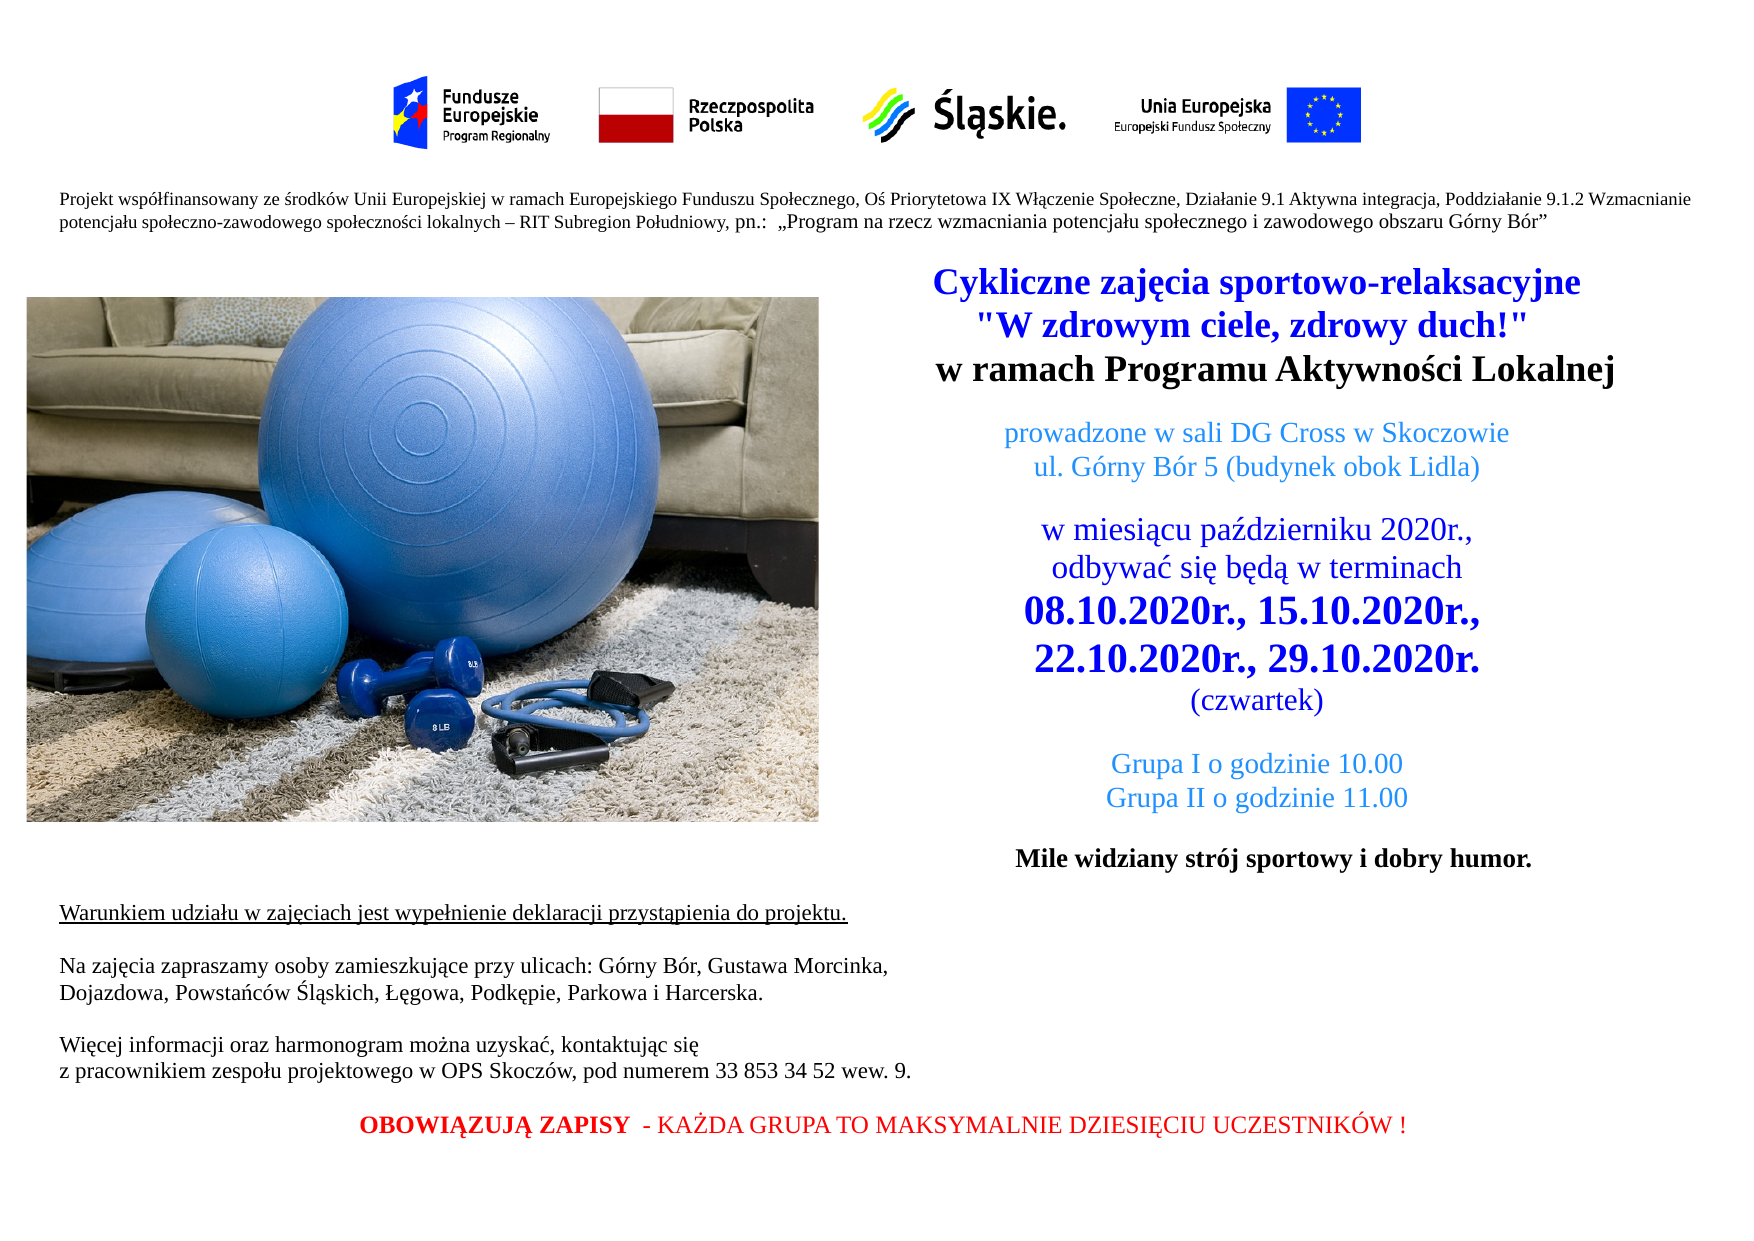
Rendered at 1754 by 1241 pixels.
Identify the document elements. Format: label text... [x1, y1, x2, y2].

text Warunkiem udziału w zajęciach jest wypełnienie deklaracji przystąpienia do projektu. [59, 899, 1695, 926]
picture [377, 59, 1377, 167]
text odbywać się będą w terminach [819, 547, 1695, 586]
text 08.10.2020r., 15.10.2020r., [819, 586, 1695, 633]
text Grupa I o godzinie 10.00 [819, 746, 1695, 780]
text Cykliczne zajęcia sportowo-relaksacyjne [59, 260, 1695, 303]
text ul. Górny Bór 5 (budynek obok Lidla) [819, 449, 1695, 483]
text w miesiącu październiku 2020r., [819, 509, 1695, 547]
text w ramach Programu Aktywności Lokalnej [819, 346, 1695, 389]
text Projekt współfinansowany ze środków Unii Europejskiej w ramach Europejskiego Funduszu Społecznego, Oś Priorytetowa IX Włączenie Społeczne, Działanie 9.1 Aktywna integracja, Poddziałanie 9.1.2 Wzmacnianie potencjału społeczno-zawodowego społeczności lokalnych – RIT Subregion Południowy, pn.: „Program na rzecz wzmacniania potencjału społecznego i zawodowego obszaru Górny Bór” [59, 188, 1695, 233]
text (czwartek) [819, 681, 1695, 717]
text Na zajęcia zapraszamy osoby zamieszkujące przy ulicach: Górny Bór, Gustawa Morcinka, [59, 952, 1695, 978]
text Grupa II o godzinie 11.00 [819, 780, 1695, 813]
text z pracownikiem zespołu projektowego w OPS Skoczów, pod numerem 33 853 34 52 wew. 9. [59, 1058, 1695, 1084]
text "W zdrowym ciele, zdrowy duch!" [819, 303, 1695, 346]
text Mile widziany strój sportowy i dobry humor. [59, 842, 1695, 873]
picture [26, 297, 819, 822]
text OBOWIĄZUJĄ ZAPISY - KAŻDA GRUPA TO MAKSYMALNIE DZIESIĘCIU UCZESTNIKÓW ! [59, 1110, 1695, 1139]
text 22.10.2020r., 29.10.2020r. [819, 633, 1695, 681]
text Dojazdowa, Powstańców Śląskich, Łęgowa, Podkępie, Parkowa i Harcerska. [59, 978, 1695, 1005]
text Więcej informacji oraz harmonogram można uzyskać, kontaktując się [59, 1031, 1695, 1058]
text prowadzone w sali DG Cross w Skoczowie [819, 416, 1695, 449]
